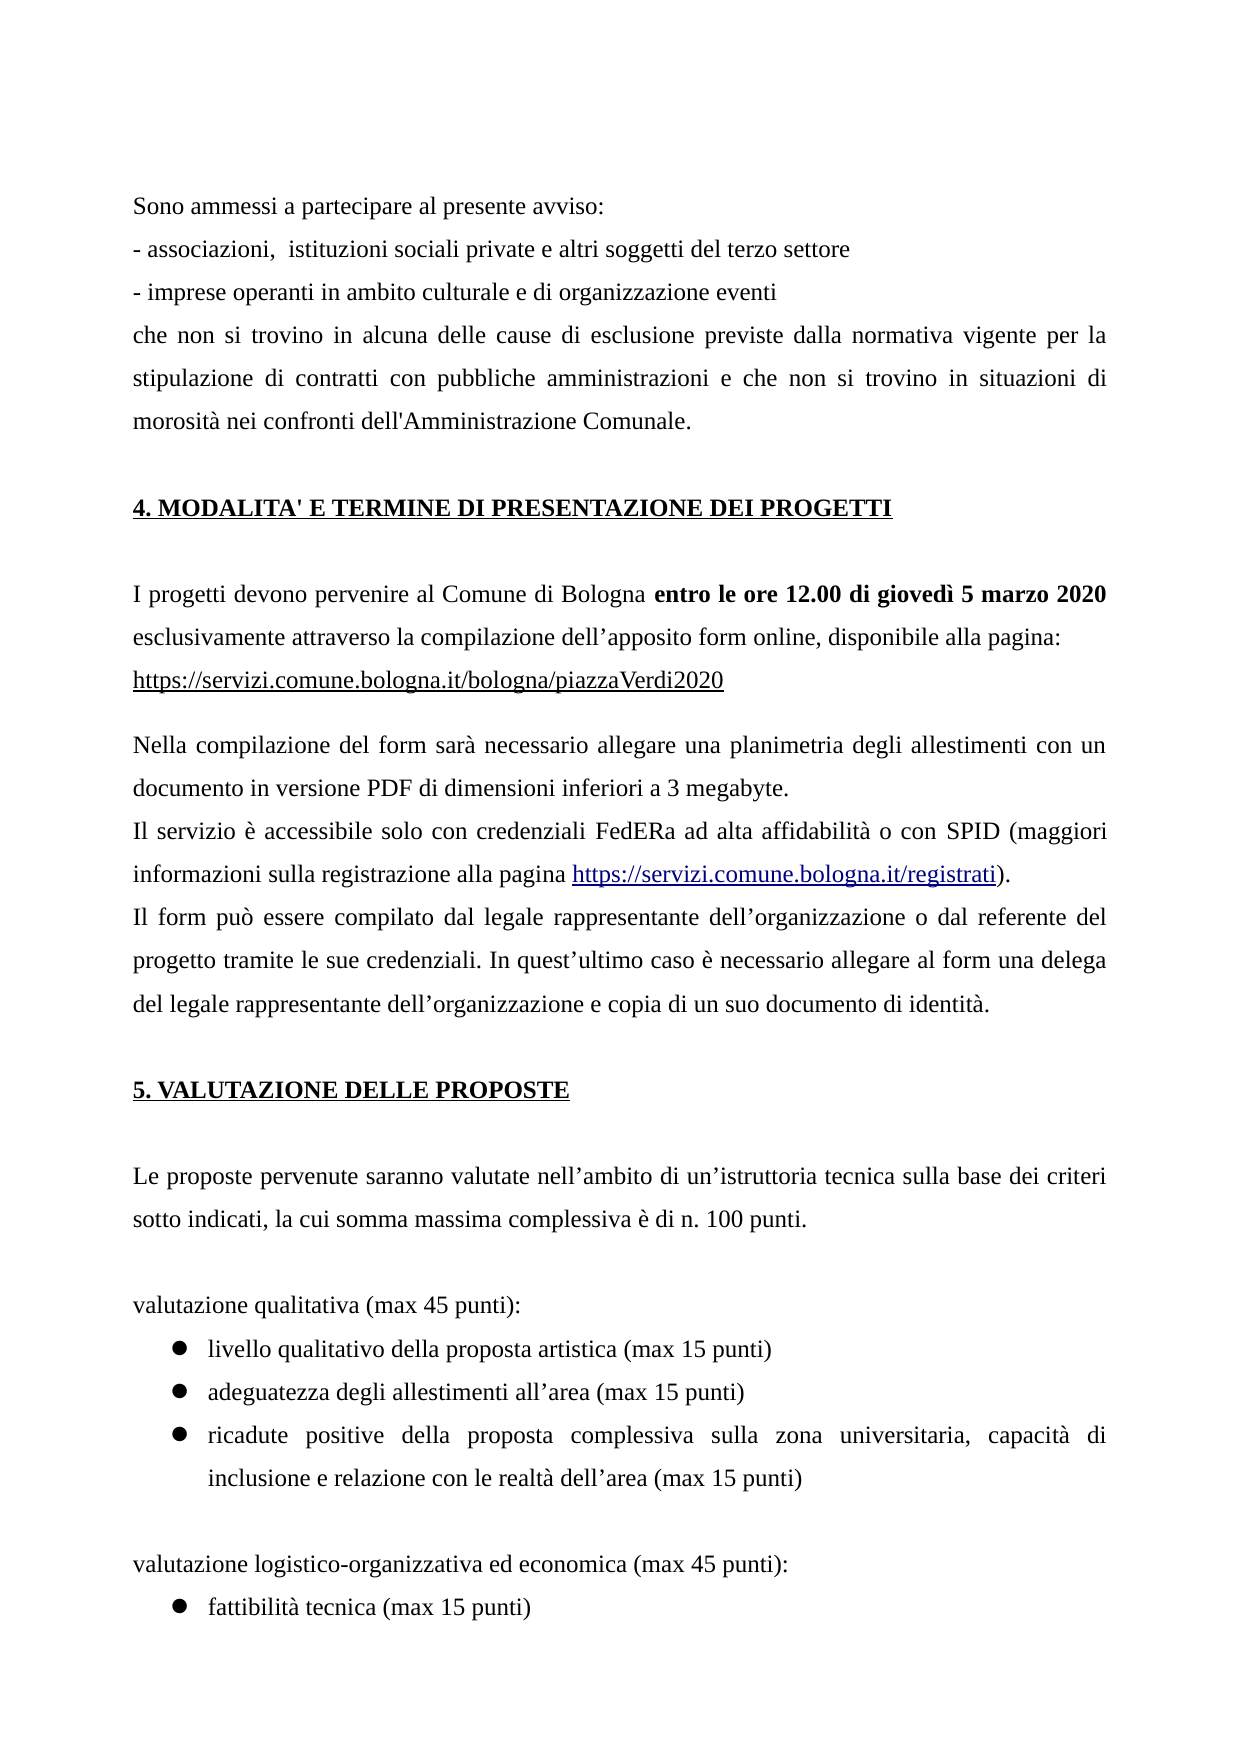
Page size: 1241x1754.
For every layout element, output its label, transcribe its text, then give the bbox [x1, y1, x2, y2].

text I progetti devono pervenire al Comune di Bologna entro le ore 12.00 di giovedì 5 marzo 2020 esclusivamente attraverso la compilazione dell’apposito form online, disponibile alla pagina: [133, 579, 1108, 651]
text 4. MODALITA' E TERMINE DI PRESENTAZIONE DEI PROGETTI [133, 493, 1108, 521]
text che non si trovino in alcuna delle cause di esclusione previste dalla normativa vigente per la stipulazione di contratti con pubbliche amministrazioni e che non si trovino in situazioni di morosità nei confronti dell'Amministrazione Comunale. [133, 320, 1108, 435]
list ricadute positive della proposta complessiva sulla zona universitaria, capacità di inclusione e relazione con le realtà dell’area (max 15 punti) [170, 1420, 1108, 1492]
text Nella compilazione del form sarà necessario allegare una planimetria degli allestimenti con un documento in versione PDF di dimensioni inferiori a 3 megabyte. [133, 730, 1108, 802]
text 5. VALUTAZIONE DELLE PROPOSTE [133, 1075, 1108, 1104]
text valutazione logistico-organizzativa ed economica (max 45 punti): [133, 1549, 1108, 1578]
text - imprese operanti in ambito culturale e di organizzazione eventi [133, 277, 1108, 306]
list livello qualitativo della proposta artistica (max 15 punti) [170, 1334, 1108, 1362]
text valutazione qualitativa (max 45 punti): [133, 1291, 1108, 1319]
text Il form può essere compilato dal legale rappresentante dell’organizzazione o dal referente del progetto tramite le sue credenziali. In quest’ultimo caso è necessario allegare al form una delega del legale rappresentante dell’organizzazione e copia di un suo documento di identità. [133, 902, 1108, 1017]
text https://servizi.comune.bologna.it/bologna/piazzaVerdi2020 [133, 665, 1108, 694]
list fattibilità tecnica (max 15 punti) [170, 1592, 1108, 1621]
list adeguatezza degli allestimenti all’area (max 15 punti) [170, 1377, 1108, 1406]
text Sono ammessi a partecipare al presente avviso: [133, 191, 1108, 219]
text Il servizio è accessibile solo con credenziali FedERa ad alta affidabilità o con SPID (maggiori informazioni sulla registrazione alla pagina https://servizi.comune.bologna.it/registrati). [133, 816, 1108, 888]
text - associazioni, istituzioni sociali private e altri soggetti del terzo settore [133, 234, 1108, 263]
text Le proposte pervenute saranno valutate nell’ambito di un’istruttoria tecnica sulla base dei criteri sotto indicati, la cui somma massima complessiva è di n. 100 punti. [133, 1161, 1108, 1233]
